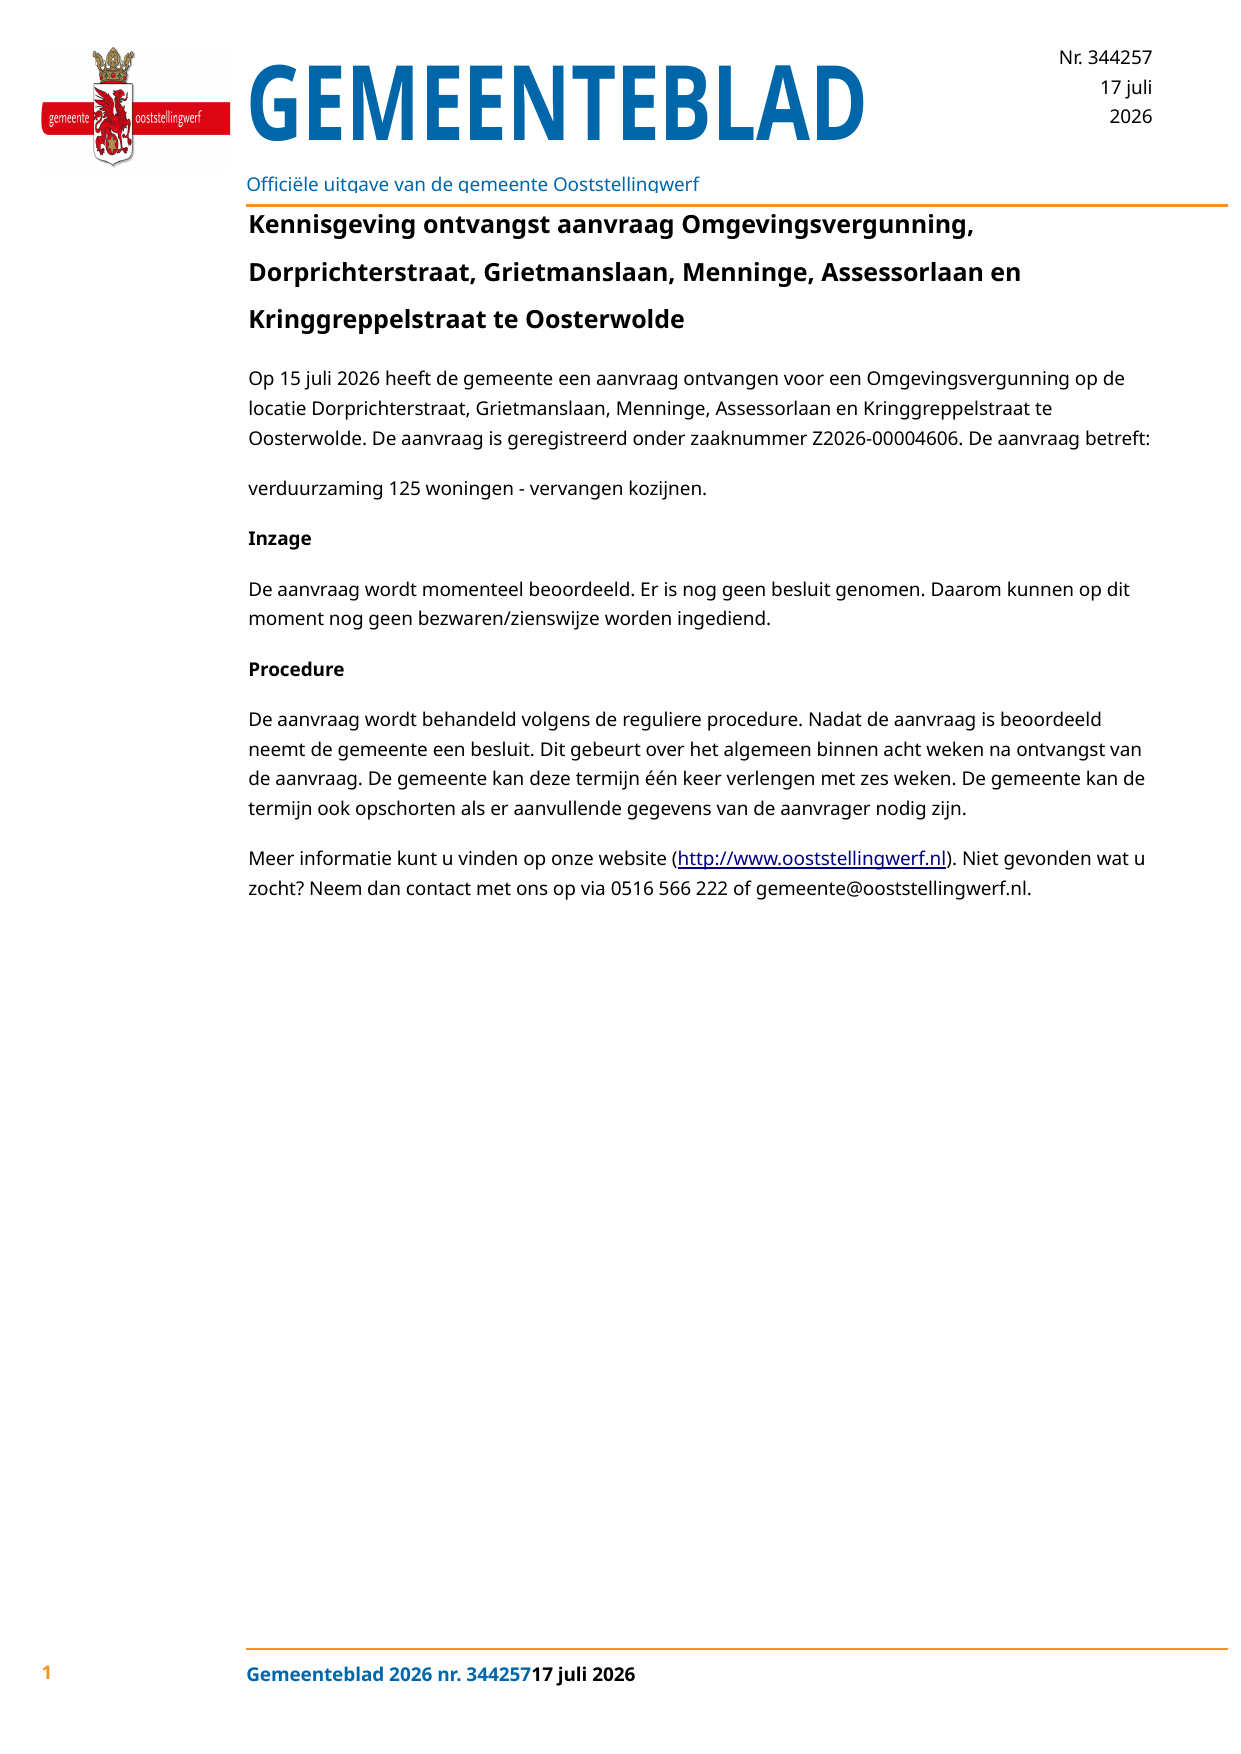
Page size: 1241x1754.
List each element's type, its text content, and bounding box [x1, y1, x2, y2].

text Inzage [248, 526, 1152, 551]
text De aanvraag wordt behandeld volgens de reguliere procedure. Nadat de aanvraag is beoordeeld neemt de gemeente een besluit. Dit gebeurt over het algemeen binnen acht weken na ontvangst van de aanvraag. De gemeente kan deze termijn één keer verlengen met zes weken. De gemeente kan de termijn ook opschorten als er aanvullende gegevens van de aanvrager nodig zijn. [248, 706, 1152, 821]
text Meer informatie kunt u vinden op onze website (http://www.ooststellingwerf.nl). Niet gevonden wat u zocht? Neem dan contact met ons op via 0516 566 222 of gemeente@ooststellingwerf.nl. [248, 846, 1152, 901]
text De aanvraag wordt momenteel beoordeeld. Er is nog geen besluit genomen. Daarom kunnen op dit moment nog geen bezwaren/zienswijze worden ingediend. [248, 576, 1152, 631]
text Kennisgeving ontvangst aanvraag Omgevingsvergunning, Dorprichterstraat, Grietmanslaan, Menninge, Assessorlaan en Kringgreppelstraat te Oosterwolde [248, 207, 1152, 336]
picture [41, 47, 231, 172]
text verduurzaming 125 woningen - vervangen kozijnen. [248, 475, 1152, 501]
text Procedure [248, 656, 1152, 682]
text Op 15 juli 2026 heeft de gemeente een aanvraag ontvangen voor een Omgevingsvergunning op de locatie Dorprichterstraat, Grietmanslaan, Menninge, Assessorlaan en Kringgreppelstraat te Oosterwolde. De aanvraag is geregistreerd onder zaaknummer Z2026-00004606. De aanvraag betreft: [248, 366, 1152, 450]
